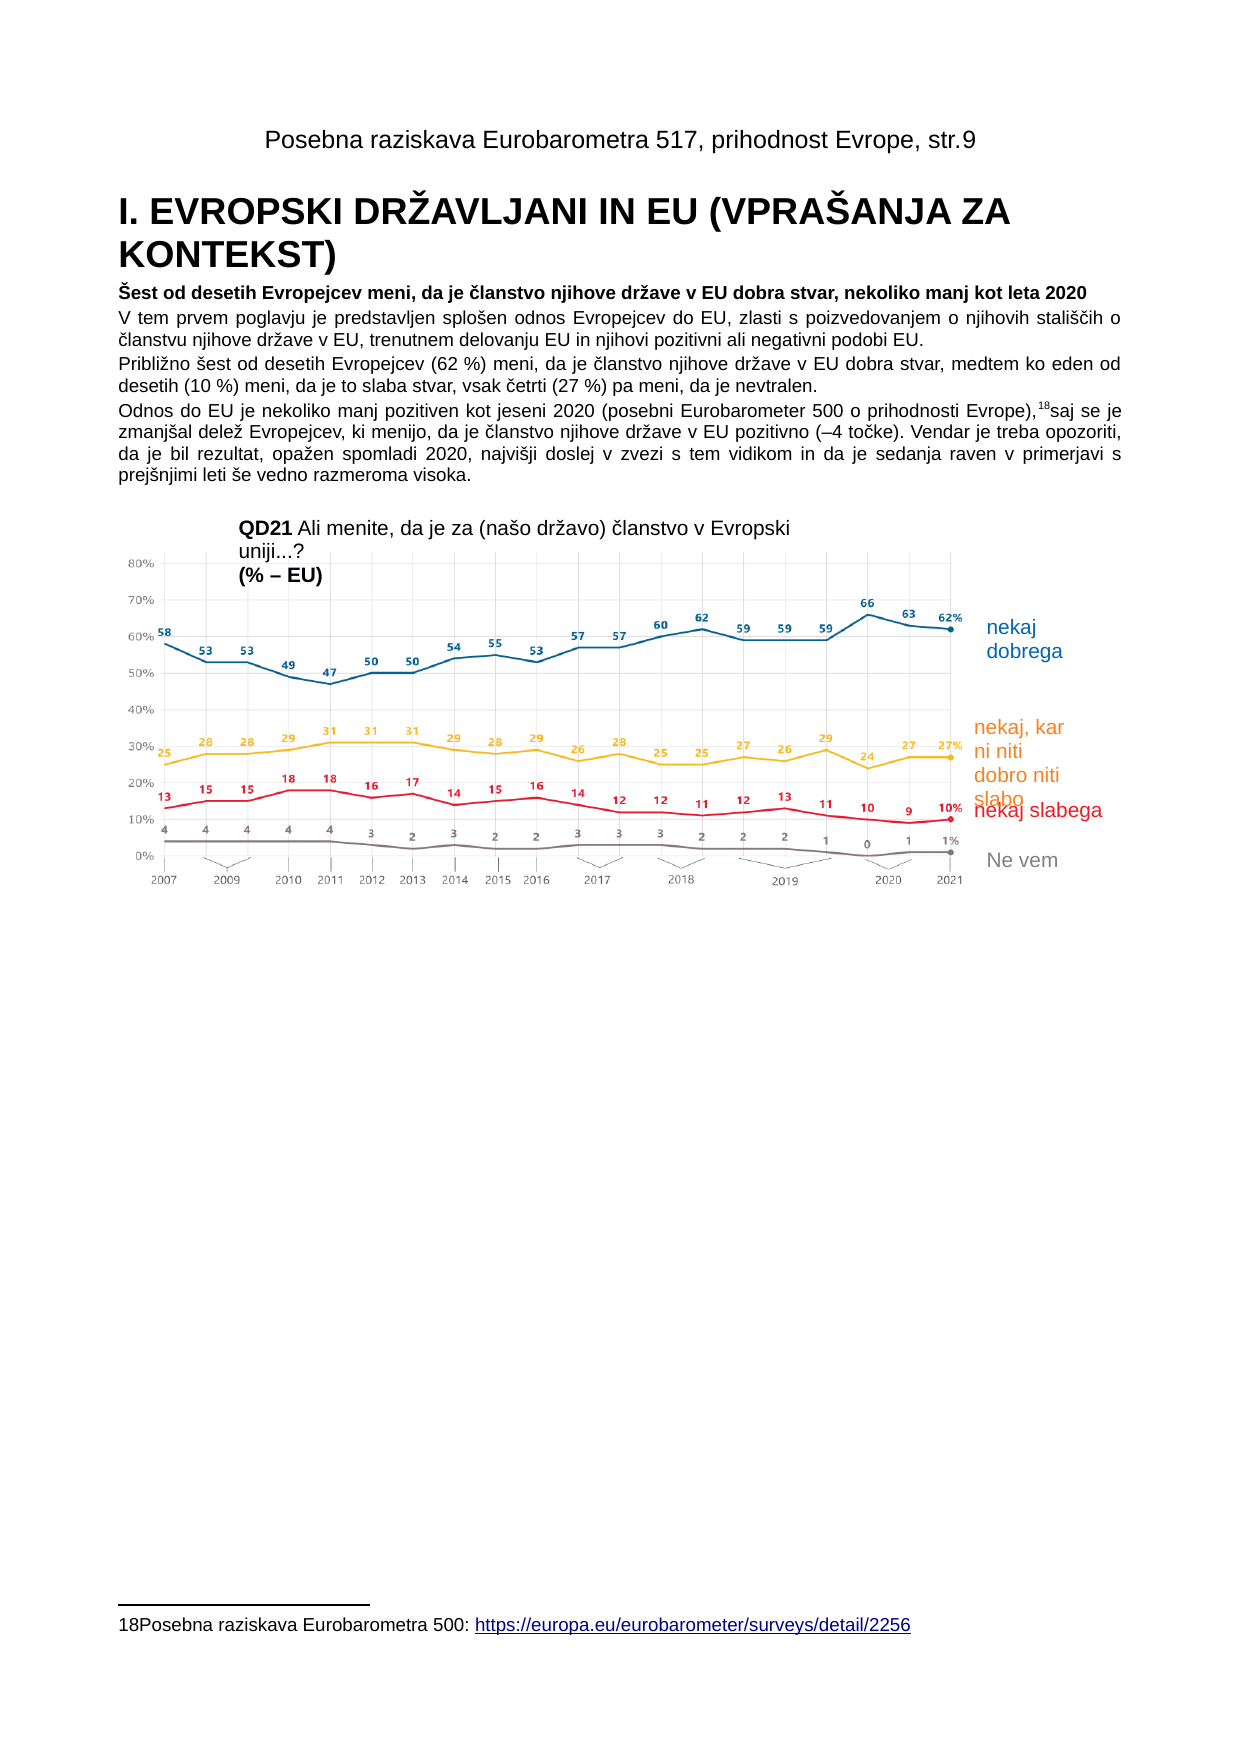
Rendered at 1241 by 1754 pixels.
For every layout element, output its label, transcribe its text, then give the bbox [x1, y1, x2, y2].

text Približno šest od desetih Evropejcev (62 %) meni, da je članstvo njihove države v EU dobra stvar, medtem ko eden od desetih (10 %) meni, da je to slaba stvar, vsak četrti (27 %) pa meni, da je nevtralen. [118, 353, 1122, 396]
text Posebna raziskava Eurobarometra 500: https://europa.eu/eurobarometer/surveys/detail/2256 [118, 1614, 1122, 1636]
picture [118, 552, 962, 900]
text V tem prvem poglavju je predstavljen splošen odnos Evropejcev do EU, zlasti s poizvedovanjem o njihovih stališčih o članstvu njihove države v EU, trenutnem delovanju EU in njihovi pozitivni ali negativni podobi EU. [118, 307, 1122, 350]
text Odnos do EU je nekoliko manj pozitiven kot jeseni 2020 (posebni Eurobarometer 500 o prihodnosti Evrope),saj se je zmanjšal delež Evropejcev, ki menijo, da je članstvo njihove države v EU pozitivno (–4 točke). Vendar je treba opozoriti, da je bil rezultat, opažen spomladi 2020, najvišji doslej v zvezi s tem vidikom in da je sedanja raven v primerjavi s prejšnjimi leti še vedno razmeroma visoka. [118, 399, 1122, 486]
subtitle I. EVROPSKI DRŽAVLJANI IN EU (VPRAŠANJA ZA KONTEKST) [118, 189, 1122, 276]
text Šest od desetih Evropejcev meni, da je članstvo njihove države v EU dobra stvar, nekoliko manj kot leta 2020 [118, 282, 1122, 303]
